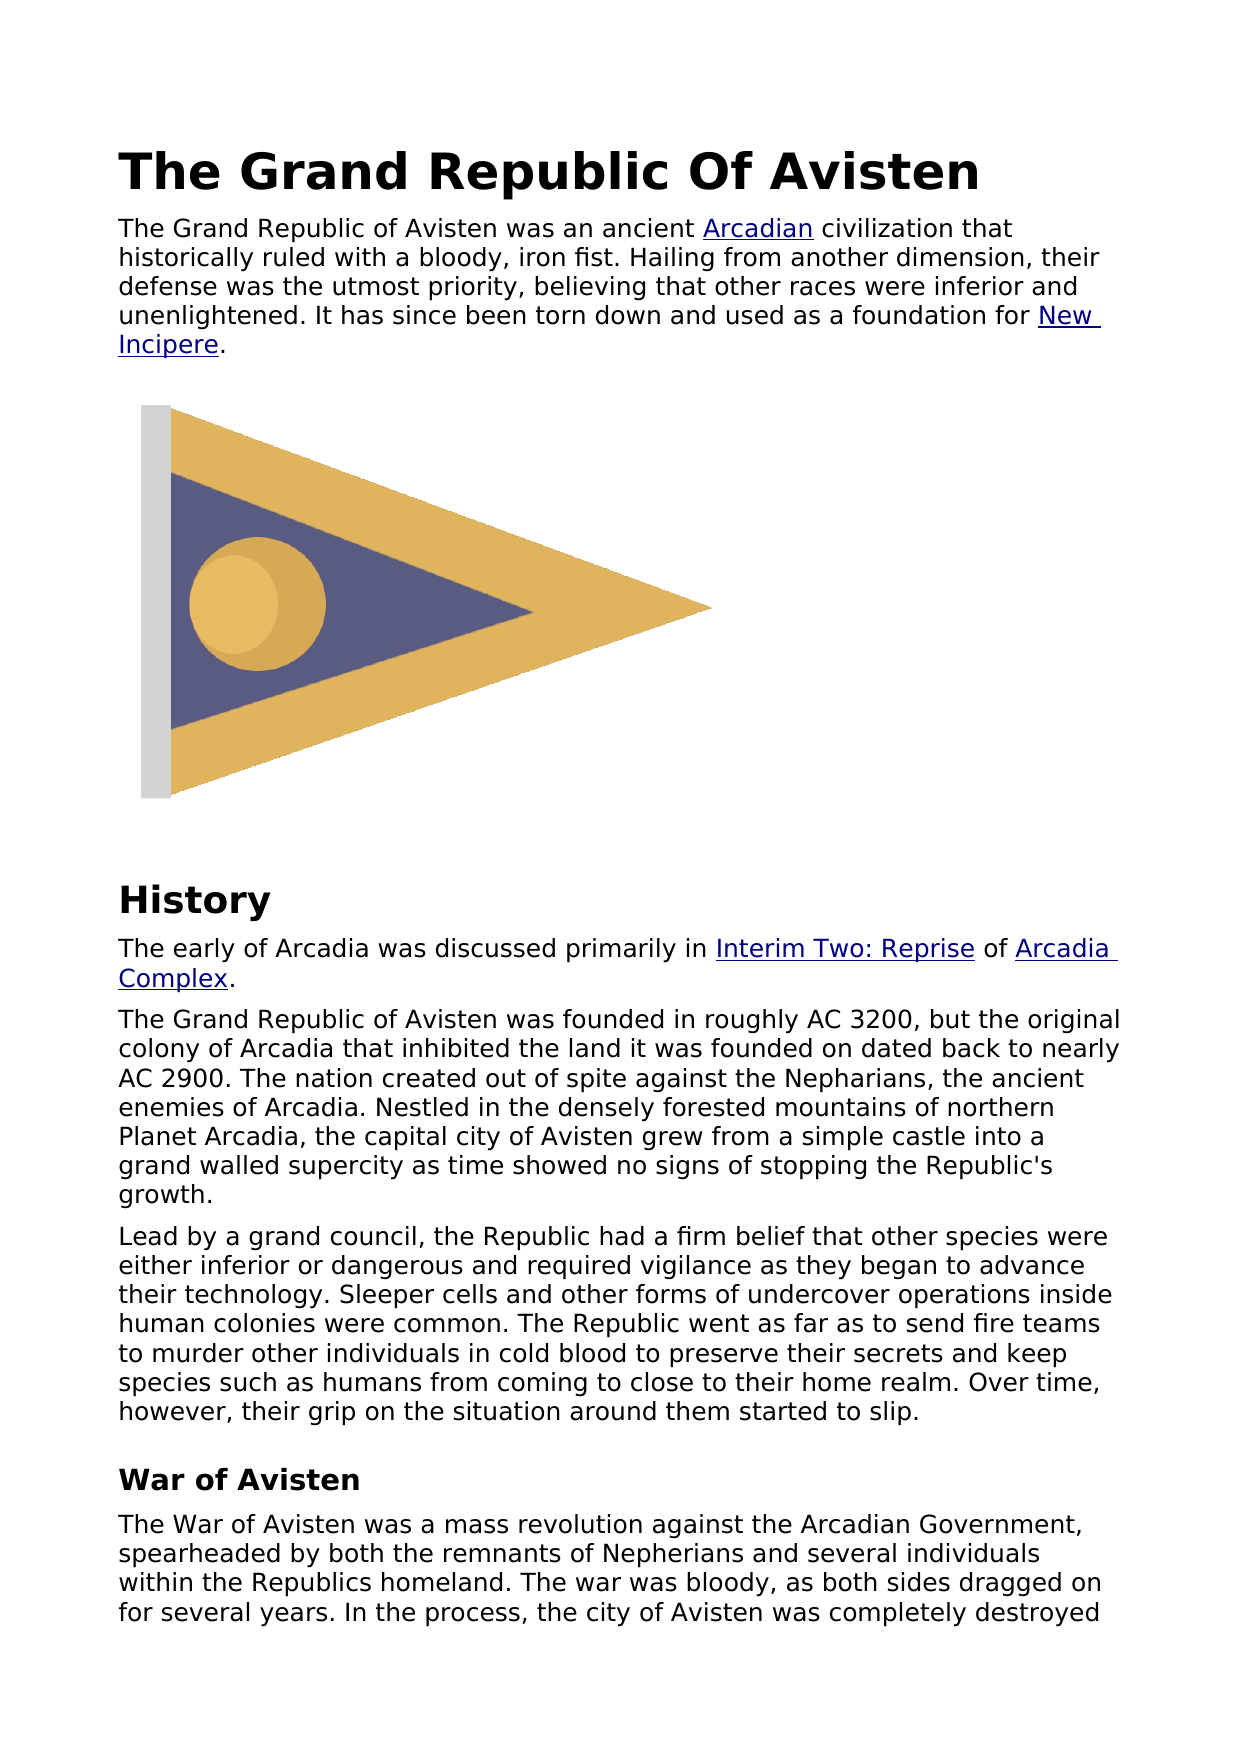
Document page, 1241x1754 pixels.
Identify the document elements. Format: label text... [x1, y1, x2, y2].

text The Grand Republic of Avisten was an ancient Arcadian civilization that historically ruled with a bloody, iron fist. Hailing from another dimension, their defense was the utmost priority, believing that other races were inferior and unenlightened. It has since been torn down and used as a foundation for New Incipere. [118, 214, 1122, 360]
text The Grand Republic of Avisten was founded in roughly AC 3200, but the original colony of Arcadia that inhibited the land it was founded on dated back to nearly AC 2900. The nation created out of spite against the Nepharians, the ancient enemies of Arcadia. Nestled in the densely forested mountains of northern Planet Arcadia, the capital city of Avisten grew from a simple castle into a grand walled supercity as time showed no signs of stopping the Republic's growth. [118, 1005, 1122, 1209]
picture [118, 372, 744, 841]
text Lead by a grand council, the Republic had a firm belief that other species were either inferior or dangerous and required vigilance as they began to advance their technology. Sleeper cells and other forms of undercover operations inside human colonies were common. The Republic went as far as to send fire teams to murder other individuals in cold blood to preserve their secrets and keep species such as humans from coming to close to their home realm. Over time, however, their grip on the situation around them started to slip. [118, 1222, 1122, 1426]
text The War of Avisten was a mass revolution against the Arcadian Government, spearheaded by both the remnants of Nepherians and several individuals within the Republics homeland. The war was bloody, as both sides dragged on for several years. In the process, the city of Avisten was completely destroyed [118, 1510, 1122, 1627]
subtitle The Grand Republic Of Avisten [118, 143, 1122, 201]
text The early of Arcadia was discussed primarily in Interim Two: Reprise of Arcadia Complex. [118, 934, 1122, 993]
subtitle History [118, 878, 1122, 922]
subtitle War of Avisten [118, 1464, 1122, 1498]
